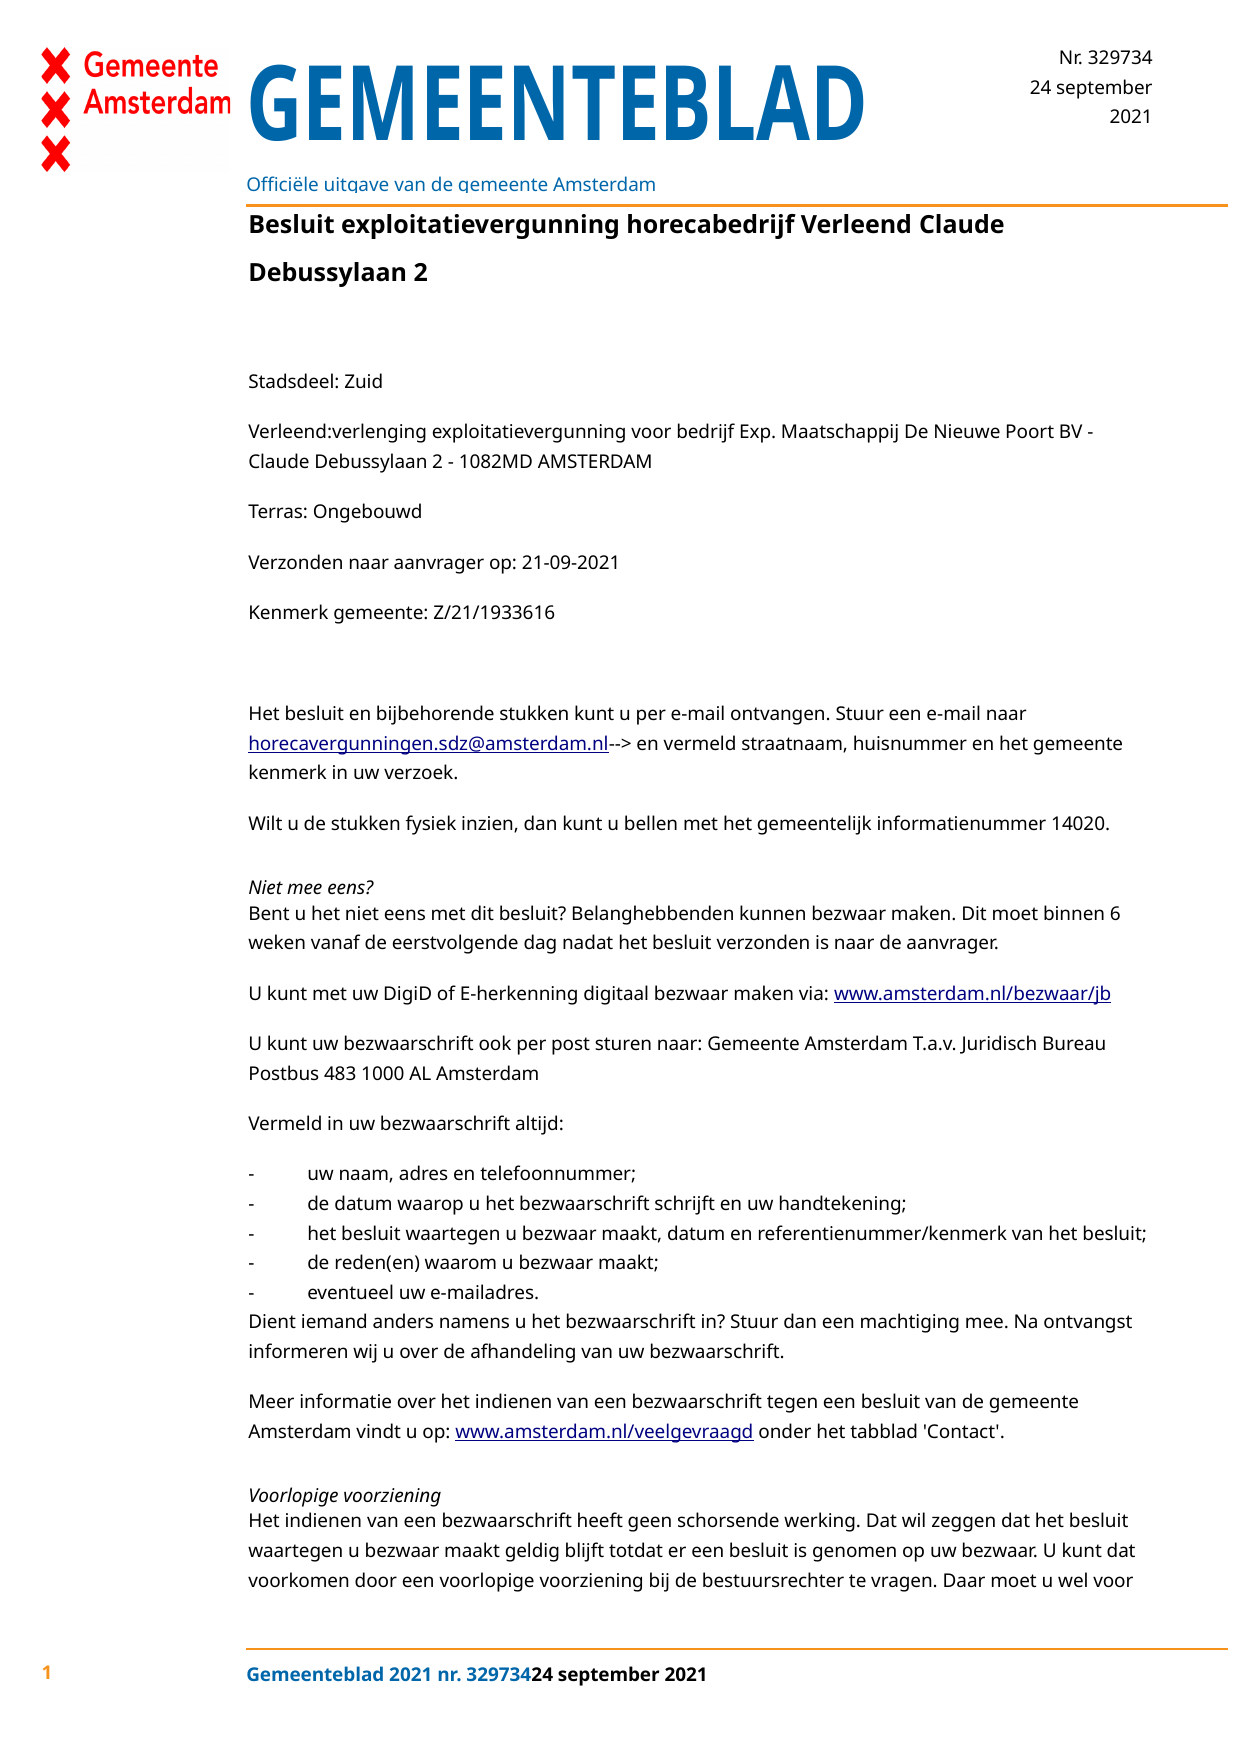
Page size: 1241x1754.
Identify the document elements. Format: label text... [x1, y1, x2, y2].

text Verleend:verlenging exploitatievergunning voor bedrijf Exp. Maatschappij De Nieuwe Poort BV - Claude Debussylaan 2 - 1082MD AMSTERDAM [248, 419, 1152, 474]
text U kunt uw bezwaarschrift ook per post sturen naar: Gemeente Amsterdam T.a.v. Juridisch Bureau Postbus 483 1000 AL Amsterdam [248, 1030, 1152, 1085]
text Niet mee eens? [248, 874, 1152, 900]
list eventueel uw e-mailadres. [248, 1279, 1152, 1304]
list het besluit waartegen u bezwaar maakt, datum en referentienummer/kenmerk van het besluit; [248, 1220, 1152, 1245]
text Het besluit en bijbehorende stukken kunt u per e-mail ontvangen. Stuur een e-mail naar horecavergunningen.sdz@amsterdam.nl--> en vermeld straatnaam, huisnummer en het gemeente kenmerk in uw verzoek. [248, 700, 1152, 785]
text Voorlopige voorziening [248, 1482, 1152, 1508]
text Dient iemand anders namens u het bezwaarschrift in? Stuur dan een machtiging mee. Na ontvangst informeren wij u over de afhandeling van uw bezwaarschrift. [248, 1308, 1152, 1364]
text Wilt u de stukken fysiek inzien, dan kunt u bellen met het gemeentelijk informatienummer 14020. [248, 810, 1152, 836]
text Stadsdeel: Zuid [248, 368, 1152, 394]
text Terras: Ongebouwd [248, 499, 1152, 524]
text Het indienen van een bezwaarschrift heeft geen schorsende werking. Dat wil zeggen dat het besluit waartegen u bezwaar maakt geldig blijft totdat er een besluit is genomen op uw bezwaar. U kunt dat voorkomen door een voorlopige voorziening bij de bestuursrechter te vragen. Daar moet u wel voor [248, 1508, 1152, 1593]
text Meer informatie over het indienen van een bezwaarschrift tegen een besluit van de gemeente Amsterdam vindt u op: www.amsterdam.nl/veelgevraagd onder het tabblad 'Contact'. [248, 1388, 1152, 1444]
picture [41, 47, 231, 172]
list uw naam, adres en telefoonnummer; [248, 1161, 1152, 1186]
text U kunt met uw DigiD of E-herkenning digitaal bezwaar maken via: www.amsterdam.nl/bezwaar/jb [248, 980, 1152, 1005]
list de datum waarop u het bezwaarschrift schrijft en uw handtekening; [248, 1190, 1152, 1216]
text Verzonden naar aanvrager op: 21-09-2021 [248, 549, 1152, 575]
text Besluit exploitatievergunning horecabedrijf Verleend Claude Debussylaan 2 [248, 207, 1152, 288]
text Kenmerk gemeente: Z/21/1933616 [248, 599, 1152, 625]
list de reden(en) waarom u bezwaar maakt; [248, 1249, 1152, 1275]
text Vermeld in uw bezwaarschrift altijd: [248, 1110, 1152, 1136]
text Bent u het niet eens met dit besluit? Belanghebbenden kunnen bezwaar maken. Dit moet binnen 6 weken vanaf de eerstvolgende dag nadat het besluit verzonden is naar de aanvrager. [248, 900, 1152, 955]
